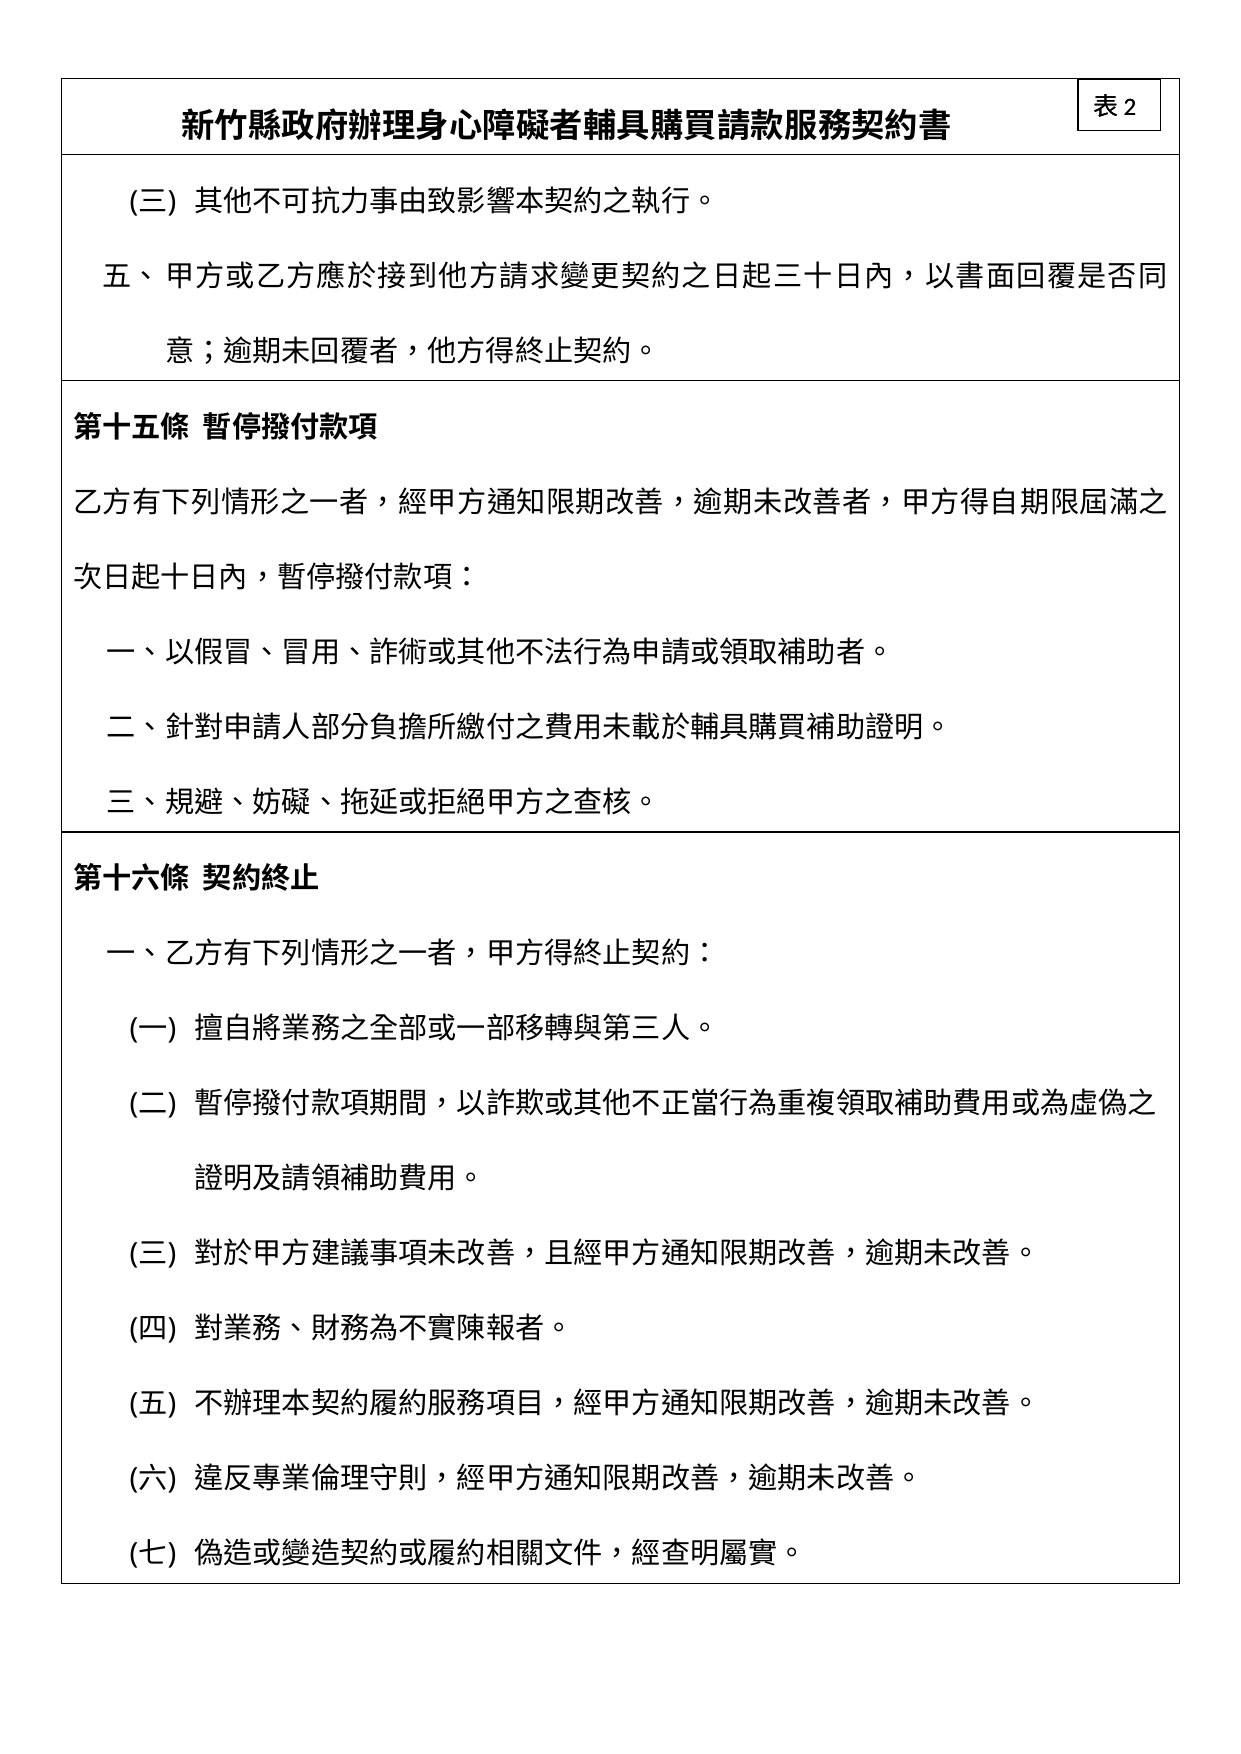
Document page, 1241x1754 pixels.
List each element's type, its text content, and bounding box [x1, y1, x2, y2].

table_cell 第十四條 契約變更 甲方於必要時，得於契約所約定之範圍內通知乙方變更契約。乙方於接獲通知後，應向甲方提出履約標的、履約期限或其他契約內容變更之相關文件。 於甲方接受乙方所提出契約內容變更之相關文件前，乙方不得自行變更契約。除甲方另有請求者外，乙方不得因前款之通知而遲延履約。 契約之變更，非經甲方及乙方雙方合意，作成書面紀錄，並簽名或蓋章者，無效。 有下列情形之一者，乙方或甲方得於情事發生後三十日內，以書面提出變更契約之請求： 適用法令有變更。 年度預算異動致影響本契約之執行。 其他不可抗力事由致影響本契約之執行。 甲方或乙方應於接到他方請求變更契約之日起三十日內，以書面回覆是否同意；逾期未回覆者，他方得終止契約。 [62, 155, 1179, 380]
table_cell 第十五條 暫停撥付款項 乙方有下列情形之一者，經甲方通知限期改善，逾期未改善者，甲方得自期限屆滿之次日起十日內，暫停撥付款項： 以假冒、冒用、詐術或其他不法行為申請或領取補助者。 針對申請人部分負擔所繳付之費用未載於輔具購買補助證明。 規避、妨礙、拖延或拒絕甲方之查核。 [62, 381, 1179, 831]
table_cell 第十六條 契約終止 乙方有下列情形之一者，甲方得終止契約： 擅自將業務之全部或一部移轉與第三人。 暫停撥付款項期間，以詐欺或其他不正當行為重複領取補助費用或為虛偽之證明及請領補助費用。 對於甲方建議事項未改善，且經甲方通知限期改善，逾期未改善。 對業務、財務為不實陳報者。 不辦理本契約履約服務項目，經甲方通知限期改善，逾期未改善。 違反專業倫理守則，經甲方通知限期改善，逾期未改善。 偽造或變造契約或履約相關文件，經查明屬實。 違反法令及本契約規定，情節重大。 前項情形如造成損害，甲方並得請求賠償。 乙方有第一項各款情事，經甲方終止契約者，列入不良廠商且甲方須登錄至全國身心障礙福利資訊整合平台供全國地方政府知悉，並於一年內不得申請簽約提供身障輔具購買請款服務。 乙方因遷移或歇業情事者，應主動通知甲方，甲方應即終止契約。 本契約自終止之日起，甲乙雙方之權利義務即行消滅，惟仍須互負相關之餘款撥付、溢領款繳回及保密義務。 [62, 833, 1179, 1582]
table_header 新竹縣政府辦理身心障礙者輔具購買請款服務契約書 [62, 79, 1179, 154]
